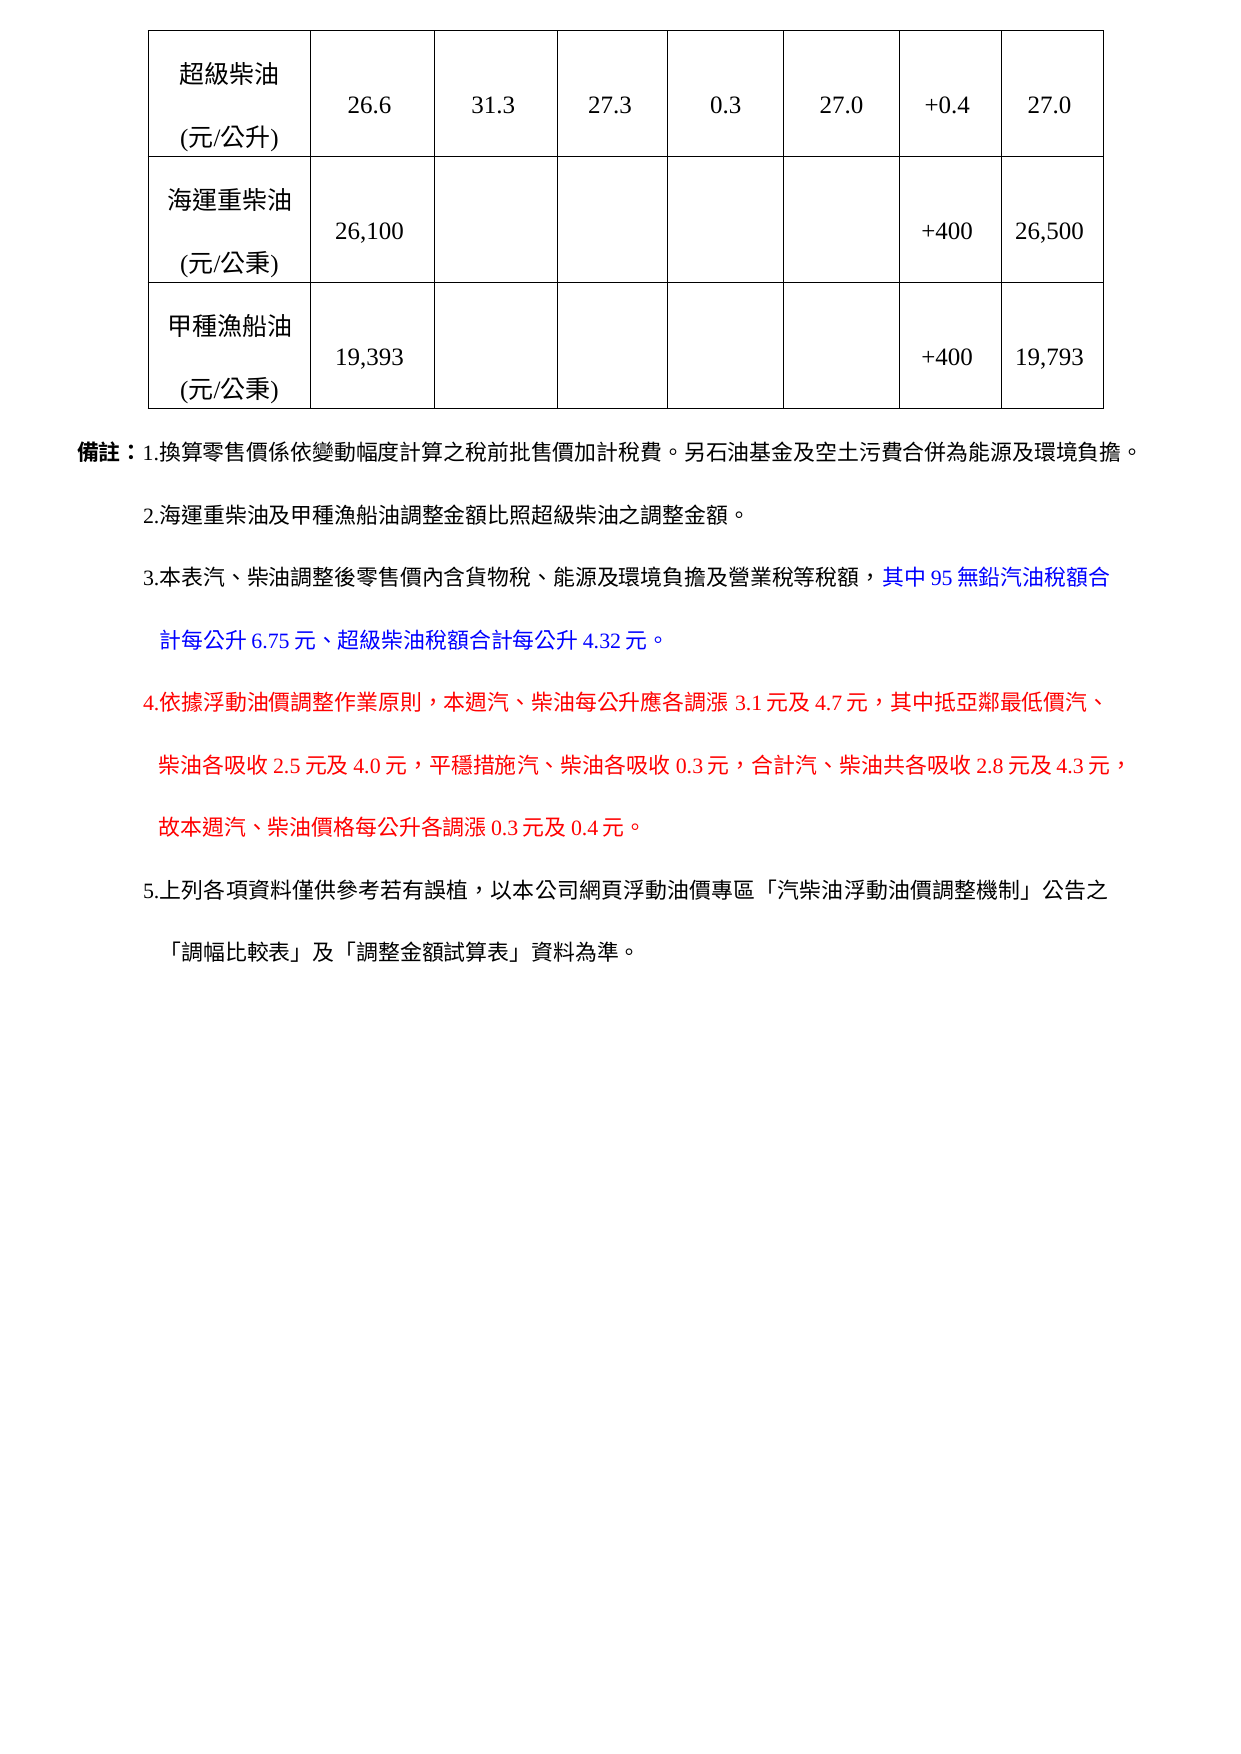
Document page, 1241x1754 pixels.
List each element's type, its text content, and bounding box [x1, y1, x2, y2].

table_cell 19,793 [1002, 283, 1103, 408]
table_cell [558, 283, 667, 408]
table_cell 19,393 [311, 283, 434, 408]
table_cell 26.6 [311, 31, 434, 156]
table_cell 0.3 [668, 31, 783, 156]
table_cell [668, 157, 783, 282]
table_cell 31.3 [435, 31, 557, 156]
text 5.上列各項資料僅供參考若有誤植，以本公司網頁浮動油價專區「汽柴油浮動油價調整機制」公告之「調幅比較表」及「調整金額試算表」資料為準。 [143, 847, 1110, 972]
table_cell 26,100 [311, 157, 434, 282]
table_cell 27.3 [558, 31, 667, 156]
text 4.依據浮動油價調整作業原則，本週汽、柴油每公升應各調漲3.1元及4.7元，其中抵亞鄰最低價汽、柴油各吸收2.5元及4.0元，平穩措施汽、柴油各吸收0.3元，合計汽、柴油共各吸收2.8元及4.3元，故本週汽、柴油價格每公升各調漲0.3元及0.4元。 [143, 659, 1110, 847]
text 3.本表汽、柴油調整後零售價內含貨物稅、能源及環境負擔及營業稅等稅額，其中95無鉛汽油稅額合計每公升6.75元、超級柴油稅額合計每公升4.32元。 [143, 534, 1110, 659]
table_cell 27.0 [784, 31, 899, 156]
table_cell 超級柴油 (元/公升) [149, 31, 310, 156]
table_cell [435, 283, 557, 408]
table_cell 甲種漁船油(元/公秉) [149, 283, 310, 408]
table_cell [784, 157, 899, 282]
text 2.海運重柴油及甲種漁船油調整金額比照超級柴油之調整金額。 [143, 472, 1175, 534]
table_cell 海運重柴油(元/公秉) [149, 157, 310, 282]
table_cell 26,500 [1002, 157, 1103, 282]
text 備註：1.換算零售價係依變動幅度計算之稅前批售價加計稅費。另石油基金及空土污費合併為能源及環境負擔。 [77, 409, 1175, 472]
table_cell [558, 157, 667, 282]
table_cell 27.0 [1002, 31, 1103, 156]
table_cell +0.4 [900, 31, 1001, 156]
table_cell [668, 283, 783, 408]
table_cell +400 [900, 157, 1001, 282]
table_cell [784, 283, 899, 408]
table_cell [435, 157, 557, 282]
table_cell +400 [900, 283, 1001, 408]
